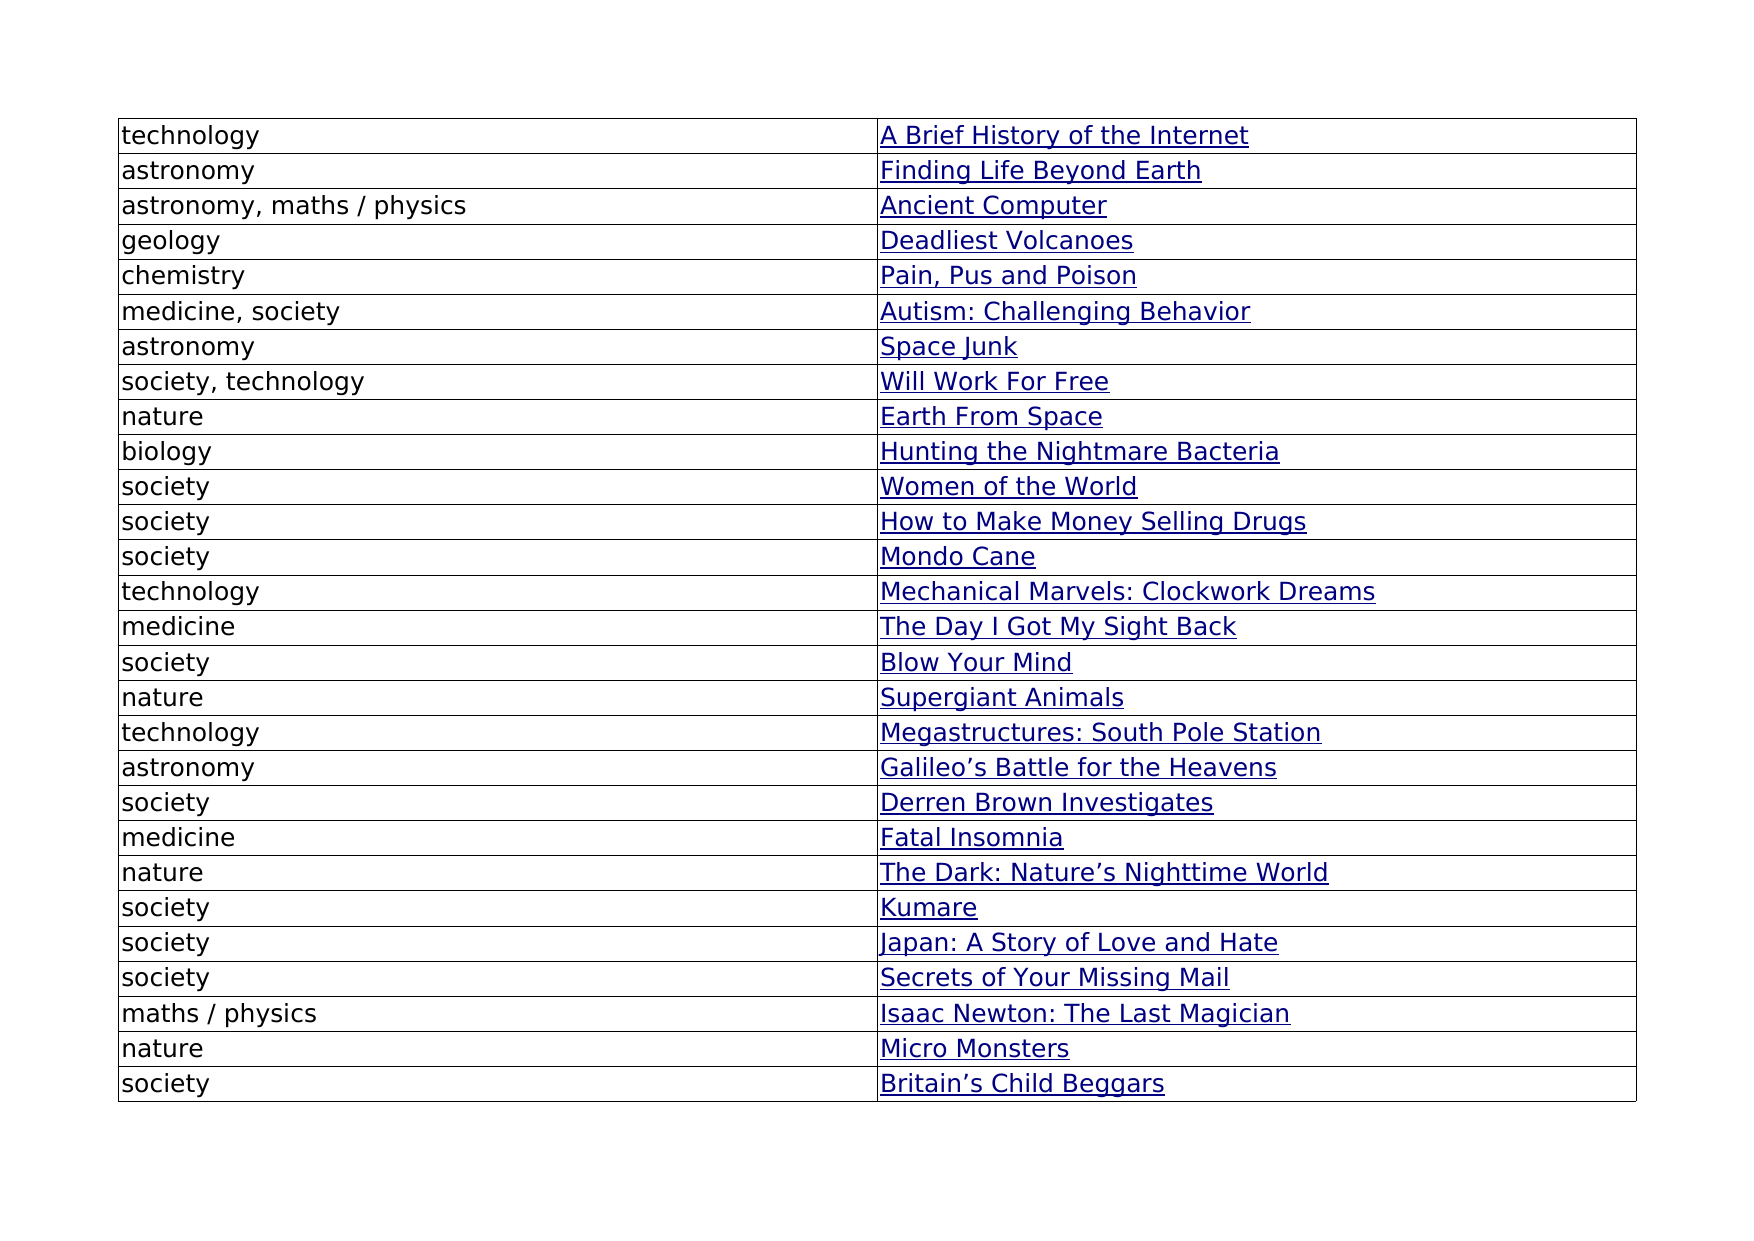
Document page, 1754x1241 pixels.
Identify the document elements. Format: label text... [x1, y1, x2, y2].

table_cell geology [119, 225, 877, 258]
table_cell society [119, 540, 877, 574]
table_cell Fatal Insomnia [878, 821, 1636, 855]
table_cell technology [119, 576, 877, 609]
table_cell A Brief History of the Internet [878, 119, 1636, 153]
table_cell Japan: A Story of Love and Hate [878, 927, 1636, 961]
table_cell medicine [119, 821, 877, 855]
table_cell biology [119, 435, 877, 469]
table_cell society [119, 927, 877, 961]
table_cell Autism: Challenging Behavior [878, 295, 1636, 329]
table_cell Kumare [878, 891, 1636, 926]
table_cell Pain, Pus and Poison [878, 260, 1636, 294]
table_cell Supergiant Animals [878, 681, 1636, 715]
table_cell society, technology [119, 365, 877, 399]
table_cell Will Work For Free [878, 365, 1636, 399]
table_cell nature [119, 856, 877, 890]
table_cell nature [119, 681, 877, 715]
table_cell Blow Your Mind [878, 646, 1636, 680]
table_cell Space Junk [878, 330, 1636, 364]
table_cell Ancient Computer [878, 189, 1636, 223]
table_cell nature [119, 1032, 877, 1066]
table_cell Deadliest Volcanoes [878, 225, 1636, 258]
table_cell Micro Monsters [878, 1032, 1636, 1066]
table_cell society [119, 470, 877, 504]
table_cell Megastructures: South Pole Station [878, 716, 1636, 750]
table_cell society [119, 646, 877, 680]
table_cell Britain’s Child Beggars [878, 1067, 1636, 1101]
table_cell Mechanical Marvels: Clockwork Dreams [878, 576, 1636, 609]
table_cell Galileo’s Battle for the Heavens [878, 751, 1636, 785]
table_cell Derren Brown Investigates [878, 786, 1636, 820]
table_cell medicine [119, 611, 877, 645]
table_cell Women of the World [878, 470, 1636, 504]
table_cell nature [119, 400, 877, 434]
table_cell Isaac Newton: The Last Magician [878, 997, 1636, 1031]
table_cell astronomy [119, 751, 877, 785]
table_cell Secrets of Your Missing Mail [878, 962, 1636, 996]
table_cell astronomy, maths / physics [119, 189, 877, 223]
table_cell technology [119, 119, 877, 153]
table_cell astronomy [119, 330, 877, 364]
table_cell society [119, 505, 877, 539]
table_cell Hunting the Nightmare Bacteria [878, 435, 1636, 469]
table_cell The Day I Got My Sight Back [878, 611, 1636, 645]
table_cell Finding Life Beyond Earth [878, 154, 1636, 188]
table_cell The Dark: Nature’s Nighttime World [878, 856, 1636, 890]
table_cell society [119, 786, 877, 820]
table_cell astronomy [119, 154, 877, 188]
table_cell technology [119, 716, 877, 750]
table_cell maths / physics [119, 997, 877, 1031]
table_cell society [119, 962, 877, 996]
table_cell Mondo Cane [878, 540, 1636, 574]
table_cell society [119, 1067, 877, 1101]
table_cell medicine, society [119, 295, 877, 329]
table_cell society [119, 891, 877, 926]
table_cell How to Make Money Selling Drugs [878, 505, 1636, 539]
table_cell Earth From Space [878, 400, 1636, 434]
table_cell chemistry [119, 260, 877, 294]
